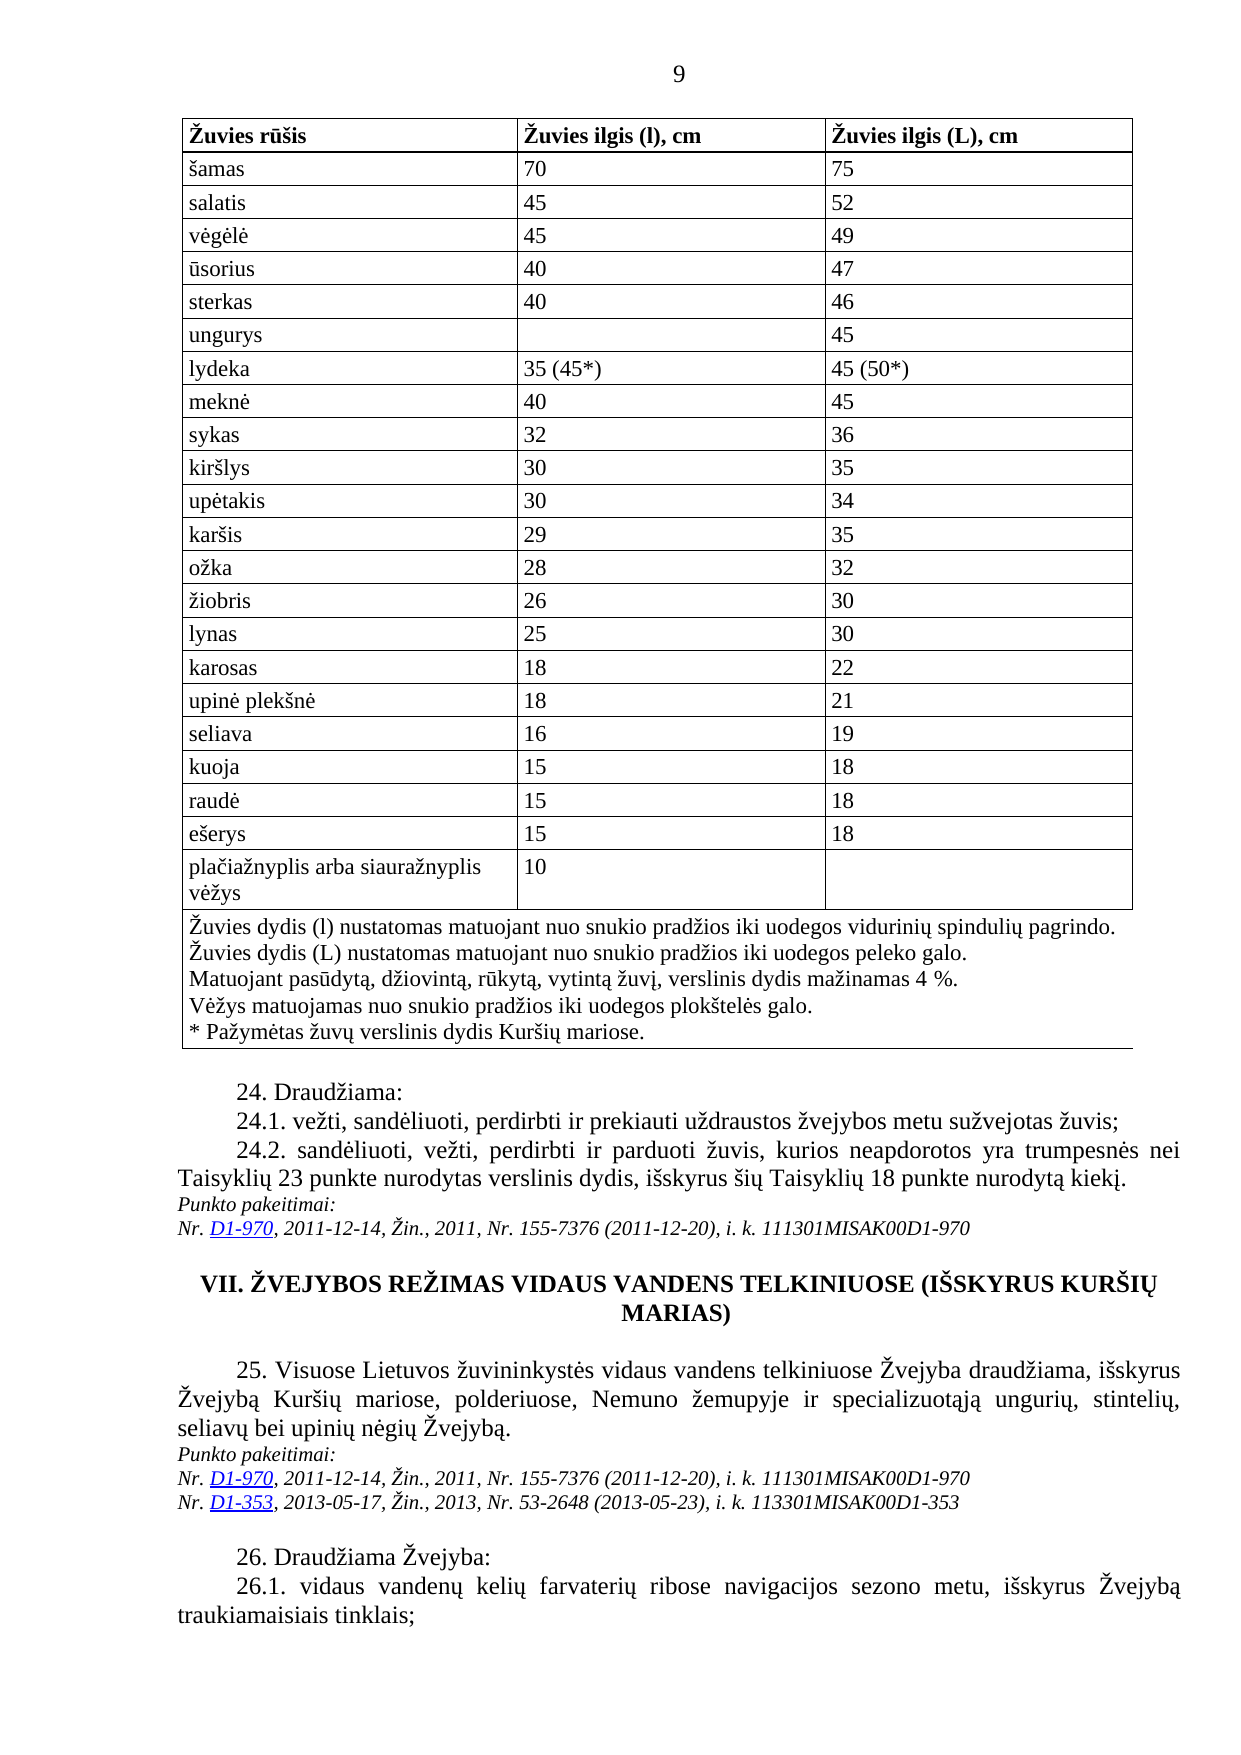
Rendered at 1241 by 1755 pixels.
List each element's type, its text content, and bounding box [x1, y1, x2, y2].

table_cell 45 [518, 219, 825, 251]
table_header Žuvies rūšis [183, 119, 517, 151]
table_cell 45 [518, 186, 825, 218]
table_cell 30 [826, 584, 1132, 617]
table_cell 18 [518, 651, 825, 683]
table_cell 16 [518, 717, 825, 749]
table_cell 40 [518, 385, 825, 417]
table_cell salatis [183, 186, 517, 218]
table_cell Žuvies dydis (l) nustatomas matuojant nuo snukio pradžios iki uodegos vidurinių spindulių pagrindo. Žuvies dydis (L) nustatomas matuojant nuo snukio pradžios iki uodegos peleko galo. Matuojant pasūdytą, džiovintą, rūkytą, vytintą žuvį, verslinis dydis mažinamas 4 %. Vėžys matuojamas nuo snukio pradžios iki uodegos plokštelės galo. * Pažymėtas žuvų verslinis dydis Kuršių mariose. [183, 910, 1133, 1047]
table_cell meknė [183, 385, 517, 417]
table_cell ešerys [183, 817, 517, 849]
table_cell 40 [518, 285, 825, 317]
table_cell 30 [518, 451, 825, 484]
table_cell 34 [826, 485, 1132, 517]
text Punkto pakeitimai: [177, 1442, 1181, 1466]
table_cell 19 [826, 717, 1132, 749]
table_cell 52 [826, 186, 1132, 218]
table_cell 75 [826, 153, 1132, 184]
text 24. Draudžiama: [177, 1077, 1181, 1106]
table_cell 47 [826, 252, 1132, 284]
table_cell 18 [826, 784, 1132, 816]
table_cell ungurys [183, 319, 517, 351]
table_cell 15 [518, 817, 825, 849]
text Nr. D1-970, 2011-12-14, Žin., 2011, Nr. 155-7376 (2011-12-20), i. k. 111301MISAK00D1-970 [177, 1466, 1181, 1490]
table_cell 26 [518, 584, 825, 617]
table_cell karosas [183, 651, 517, 683]
table_header Žuvies ilgis (l), cm [518, 119, 825, 151]
table_cell ožka [183, 551, 517, 583]
table_cell raudė [183, 784, 517, 816]
table_cell sykas [183, 418, 517, 450]
table_cell 28 [518, 551, 825, 583]
text Nr. D1-970, 2011-12-14, Žin., 2011, Nr. 155-7376 (2011-12-20), i. k. 111301MISAK00D1-970 [177, 1216, 1181, 1240]
table_cell 18 [826, 817, 1132, 849]
text VII. ŽVEJYBOS REŽIMAS VIDAUS VANDENS TELKINIUOSE (IŠSKYRUS KURŠIŲ MARIAS) [177, 1269, 1181, 1327]
table_cell 40 [518, 252, 825, 284]
table_cell 35 [826, 518, 1132, 550]
table_cell 10 [518, 850, 825, 909]
table_cell 18 [518, 684, 825, 716]
table_cell upinė plekšnė [183, 684, 517, 716]
table_header Žuvies ilgis (L), cm [826, 119, 1132, 151]
table_cell ūsorius [183, 252, 517, 284]
table_cell 49 [826, 219, 1132, 251]
table_cell 36 [826, 418, 1132, 450]
text Punkto pakeitimai: [177, 1192, 1181, 1216]
table_cell 70 [518, 153, 825, 184]
table_cell 29 [518, 518, 825, 550]
table_cell sterkas [183, 285, 517, 317]
table_cell 15 [518, 784, 825, 816]
table_cell lynas [183, 618, 517, 650]
table_cell 46 [826, 285, 1132, 317]
table_cell 22 [826, 651, 1132, 683]
table_cell 32 [826, 551, 1132, 583]
text 25. Visuose Lietuvos žuvininkystės vidaus vandens telkiniuose Žvejyba draudžiama, išskyrus Žvejybą Kuršių mariose, polderiuose, Nemuno žemupyje ir specializuotąją ungurių, stintelių, seliavų bei upinių nėgių Žvejybą. [177, 1355, 1181, 1442]
text Nr. D1-353, 2013-05-17, Žin., 2013, Nr. 53-2648 (2013-05-23), i. k. 113301MISAK00D1-353 [177, 1490, 1181, 1514]
table_cell kuoja [183, 751, 517, 783]
table_cell 25 [518, 618, 825, 650]
table_cell plačiažnyplis arba siauražnyplis vėžys [183, 850, 517, 909]
table_cell 18 [826, 751, 1132, 783]
table_cell 35 (45*) [518, 352, 825, 384]
table_cell 35 [826, 451, 1132, 484]
table_cell 45 [826, 319, 1132, 351]
table_cell 45 (50*) [826, 352, 1132, 384]
text 26. Draudžiama Žvejyba: [177, 1542, 1181, 1571]
table_cell žiobris [183, 584, 517, 617]
table_cell lydeka [183, 352, 517, 384]
table_cell 30 [826, 618, 1132, 650]
table_cell šamas [183, 153, 517, 184]
table_cell karšis [183, 518, 517, 550]
table_cell 45 [826, 385, 1132, 417]
table_cell upėtakis [183, 485, 517, 517]
table_cell seliava [183, 717, 517, 749]
text 24.1. vežti, sandėliuoti, perdirbti ir prekiauti uždraustos žvejybos metu sužvejotas žuvis; [177, 1106, 1181, 1135]
table_cell vėgėlė [183, 219, 517, 251]
table_cell 21 [826, 684, 1132, 716]
table_cell kiršlys [183, 451, 517, 484]
table_cell [518, 319, 825, 351]
table_cell 32 [518, 418, 825, 450]
table_cell 30 [518, 485, 825, 517]
text 24.2. sandėliuoti, vežti, perdirbti ir parduoti žuvis, kurios neapdorotos yra trumpesnės nei Taisyklių 23 punkte nurodytas verslinis dydis, išskyrus šių Taisyklių 18 punkte nurodytą kiekį. [177, 1135, 1181, 1192]
text 26.1. vidaus vandenų kelių farvaterių ribose navigacijos sezono metu, išskyrus Žvejybą traukiamaisiais tinklais; [177, 1571, 1181, 1629]
table_cell [826, 850, 1132, 909]
table_cell 15 [518, 751, 825, 783]
